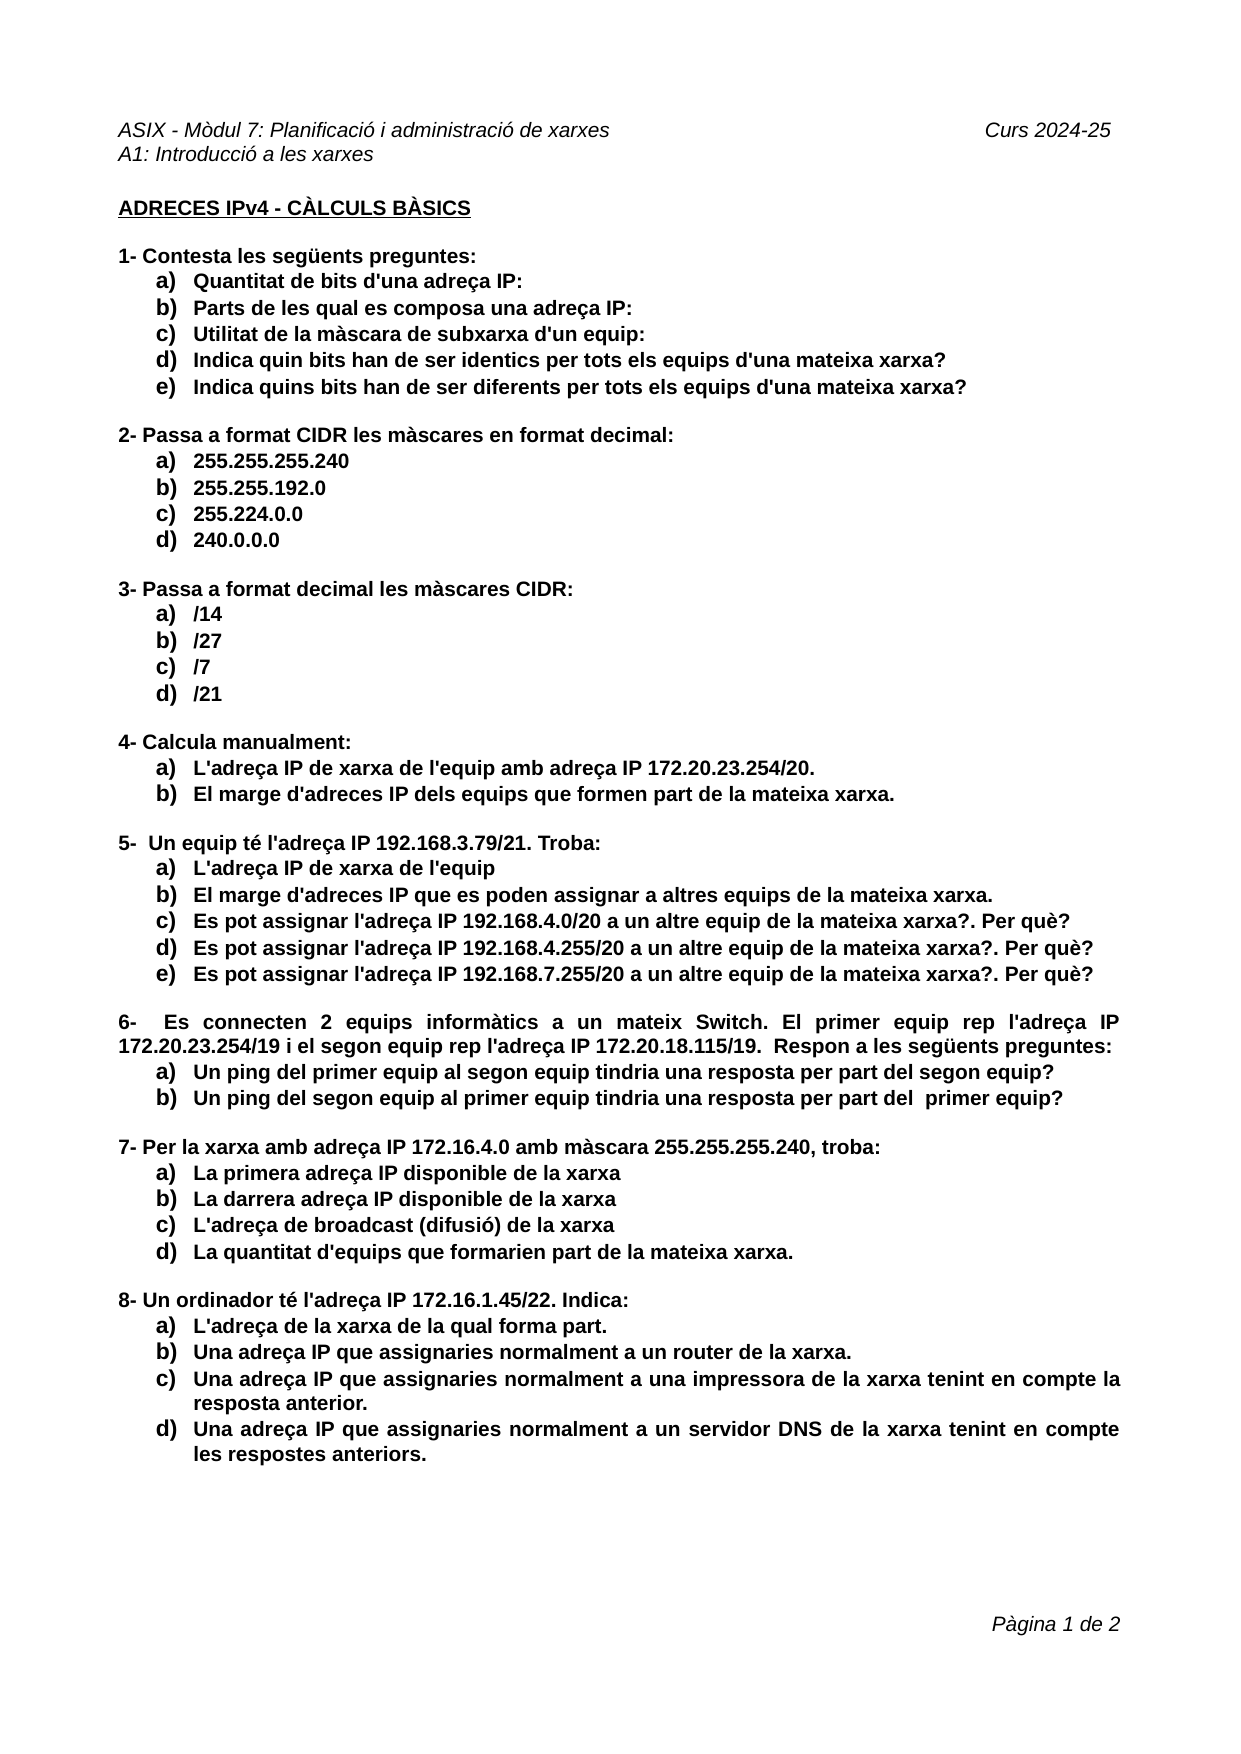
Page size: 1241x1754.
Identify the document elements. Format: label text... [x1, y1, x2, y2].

text 4- Calcula manualment: [118, 730, 1122, 754]
list Una adreça IP que assignaries normalment a una impressora de la xarxa tenint en compte la resposta anterior. [156, 1365, 1122, 1415]
text 1- Contesta les següents preguntes: [118, 243, 1122, 267]
list Una adreça IP que assignaries normalment a un servidor DNS de la xarxa tenint en compte les respostes anteriors. [156, 1415, 1122, 1465]
list 255.255.255.240 [156, 447, 1122, 473]
list 255.224.0.0 [156, 500, 1122, 526]
list Un ping del primer equip al segon equip tindria una resposta per part del segon equip? [156, 1058, 1122, 1084]
list Es pot assignar l'adreça IP 192.168.4.255/20 a un altre equip de la mateixa xarxa?. Per què? [156, 933, 1122, 960]
list L'adreça IP de xarxa de l'equip amb adreça IP 172.20.23.254/20. [156, 754, 1122, 780]
text 6- Es connecten 2 equips informàtics a un mateix Switch. El primer equip rep l'adreça IP 172.20.23.254/19 i el segon equip rep l'adreça IP 172.20.18.115/19. Respon a les següents preguntes: [118, 1010, 1122, 1058]
list Una adreça IP que assignaries normalment a un router de la xarxa. [156, 1338, 1122, 1365]
list /7 [156, 653, 1122, 679]
list Es pot assignar l'adreça IP 192.168.7.255/20 a un altre equip de la mateixa xarxa?. Per què? [156, 960, 1122, 986]
list L'adreça IP de xarxa de l'equip [156, 854, 1122, 881]
list L'adreça de la xarxa de la qual forma part. [156, 1312, 1122, 1338]
text 3- Passa a format decimal les màscares CIDR: [118, 576, 1122, 600]
list 255.255.192.0 [156, 473, 1122, 500]
list Indica quins bits han de ser diferents per tots els equips d'una mateixa xarxa? [156, 373, 1122, 399]
list Utilitat de la màscara de subxarxa d'un equip: [156, 320, 1122, 346]
list /21 [156, 679, 1122, 706]
text 5- Un equip té l'adreça IP 192.168.3.79/21. Troba: [118, 830, 1122, 854]
list /27 [156, 627, 1122, 653]
list 240.0.0.0 [156, 526, 1122, 552]
list Quantitat de bits d'una adreça IP: [156, 267, 1122, 294]
list Un ping del segon equip al primer equip tindria una resposta per part del primer equip? [156, 1084, 1122, 1111]
list Es pot assignar l'adreça IP 192.168.4.0/20 a un altre equip de la mateixa xarxa?. Per què? [156, 907, 1122, 933]
text 7- Per la xarxa amb adreça IP 172.16.4.0 amb màscara 255.255.255.240, troba: [118, 1135, 1122, 1159]
text ADRECES IPv4 - CÀLCULS BÀSICS [118, 196, 1122, 219]
text 2- Passa a format CIDR les màscares en format decimal: [118, 423, 1122, 447]
list La primera adreça IP disponible de la xarxa [156, 1159, 1122, 1185]
list La darrera adreça IP disponible de la xarxa [156, 1185, 1122, 1211]
list /14 [156, 600, 1122, 627]
list Parts de les qual es composa una adreça IP: [156, 294, 1122, 320]
list L'adreça de broadcast (difusió) de la xarxa [156, 1211, 1122, 1238]
list El marge d'adreces IP dels equips que formen part de la mateixa xarxa. [156, 780, 1122, 806]
list La quantitat d'equips que formarien part de la mateixa xarxa. [156, 1238, 1122, 1264]
list Indica quin bits han de ser identics per tots els equips d'una mateixa xarxa? [156, 346, 1122, 373]
list El marge d'adreces IP que es poden assignar a altres equips de la mateixa xarxa. [156, 881, 1122, 907]
text 8- Un ordinador té l'adreça IP 172.16.1.45/22. Indica: [118, 1288, 1122, 1312]
